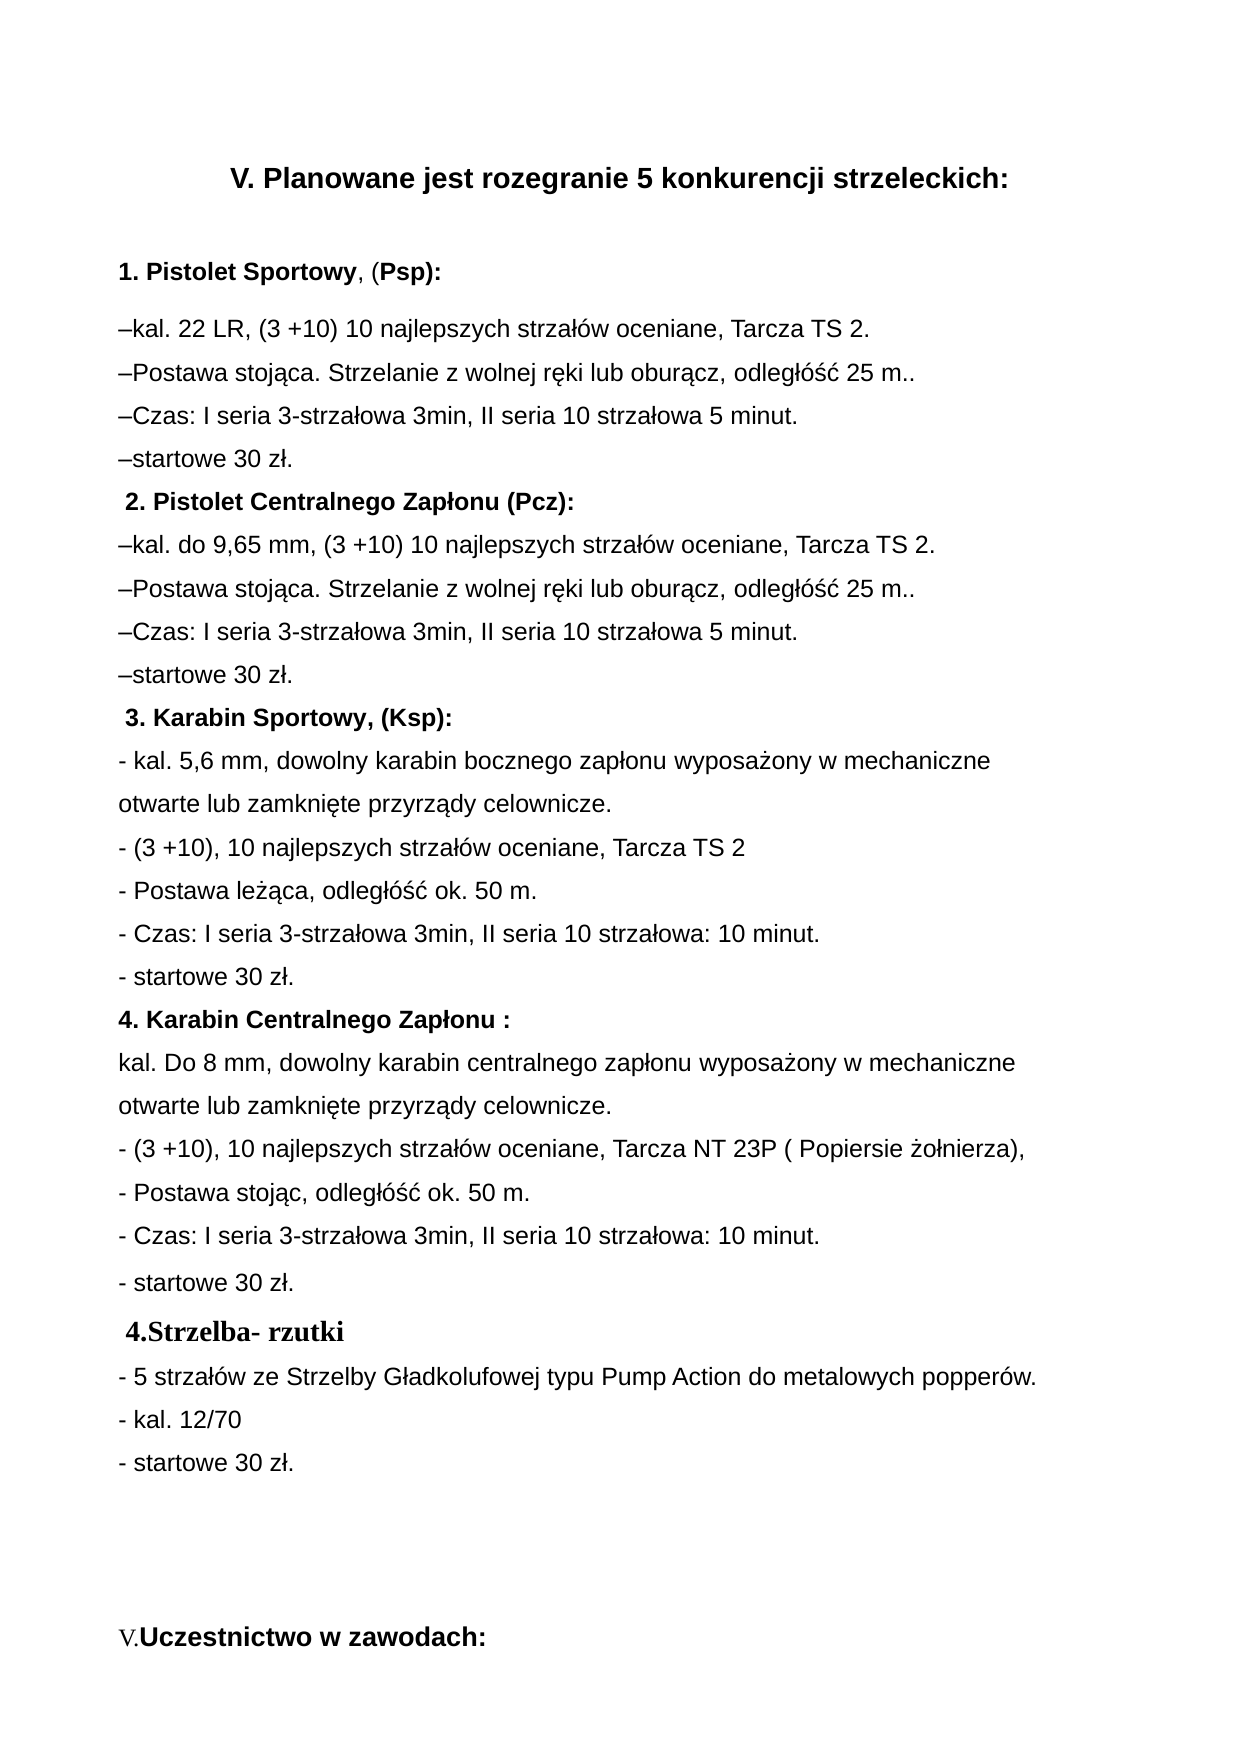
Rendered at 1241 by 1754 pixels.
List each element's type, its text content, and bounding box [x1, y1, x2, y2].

list Postawa stojąca. Strzelanie z wolnej ręki lub oburącz, odległóść 25 m.. [118, 573, 1122, 602]
text - kal. 5,6 mm, dowolny karabin bocznego zapłonu wyposażony w mechaniczne otwarte lub zamknięte przyrządy celownicze. [118, 746, 1122, 818]
text 4. Karabin Centralnego Zapłonu : [118, 1005, 1122, 1034]
text - Postawa stojąc, odległóść ok. 50 m. - Czas: I seria 3-strzałowa 3min, II seria 10 strzałowa: 10 minut. [118, 1178, 1122, 1249]
list startowe 30 zł. 2. Pistolet Centralnego Zapłonu (Pcz): [118, 444, 1122, 516]
text - (3 +10), 10 najlepszych strzałów oceniane, Tarcza TS 2 [118, 833, 1122, 861]
text - startowe 30 zł. [118, 962, 1122, 991]
list Czas: I seria 3-strzałowa 3min, II seria 10 strzałowa 5 minut. [118, 401, 1122, 429]
text - startowe 30 zł. [118, 1264, 1122, 1297]
list kal. do 9,65 mm, (3 +10) 10 najlepszych strzałów oceniane, Tarcza TS 2. [118, 530, 1122, 559]
text 4.Strzelba- rzutki - 5 strzałów ze Strzelby Gładkolufowej typu Pump Action do metalowych popperów. - kal. 12/70 - startowe 30 zł. [118, 1314, 1122, 1520]
text - Postawa leżąca, odległóść ok. 50 m. - Czas: I seria 3-strzałowa 3min, II seria 10 strzałowa: 10 minut. [118, 876, 1122, 948]
text 1. Pistolet Sportowy, (Psp): [118, 257, 1122, 286]
list Czas: I seria 3-strzałowa 3min, II seria 10 strzałowa 5 minut. [118, 617, 1122, 646]
list kal. 22 LR, (3 +10) 10 najlepszych strzałów oceniane, Tarcza TS 2. [118, 314, 1122, 343]
list Postawa stojąca. Strzelanie z wolnej ręki lub oburącz, odległóść 25 m.. [118, 357, 1122, 386]
text V. Planowane jest rozegranie 5 konkurencji strzeleckich: [118, 161, 1122, 194]
list Uczestnictwo w zawodach: [118, 1621, 1122, 1652]
text kal. Do 8 mm, dowolny karabin centralnego zapłonu wyposażony w mechaniczne otwarte lub zamknięte przyrządy celownicze. [118, 1048, 1122, 1120]
text 3. Karabin Sportowy, (Ksp): [118, 703, 1122, 732]
list startowe 30 zł. [118, 660, 1122, 689]
text - (3 +10), 10 najlepszych strzałów oceniane, Tarcza NT 23P ( Popiersie żołnierza), [118, 1134, 1122, 1163]
